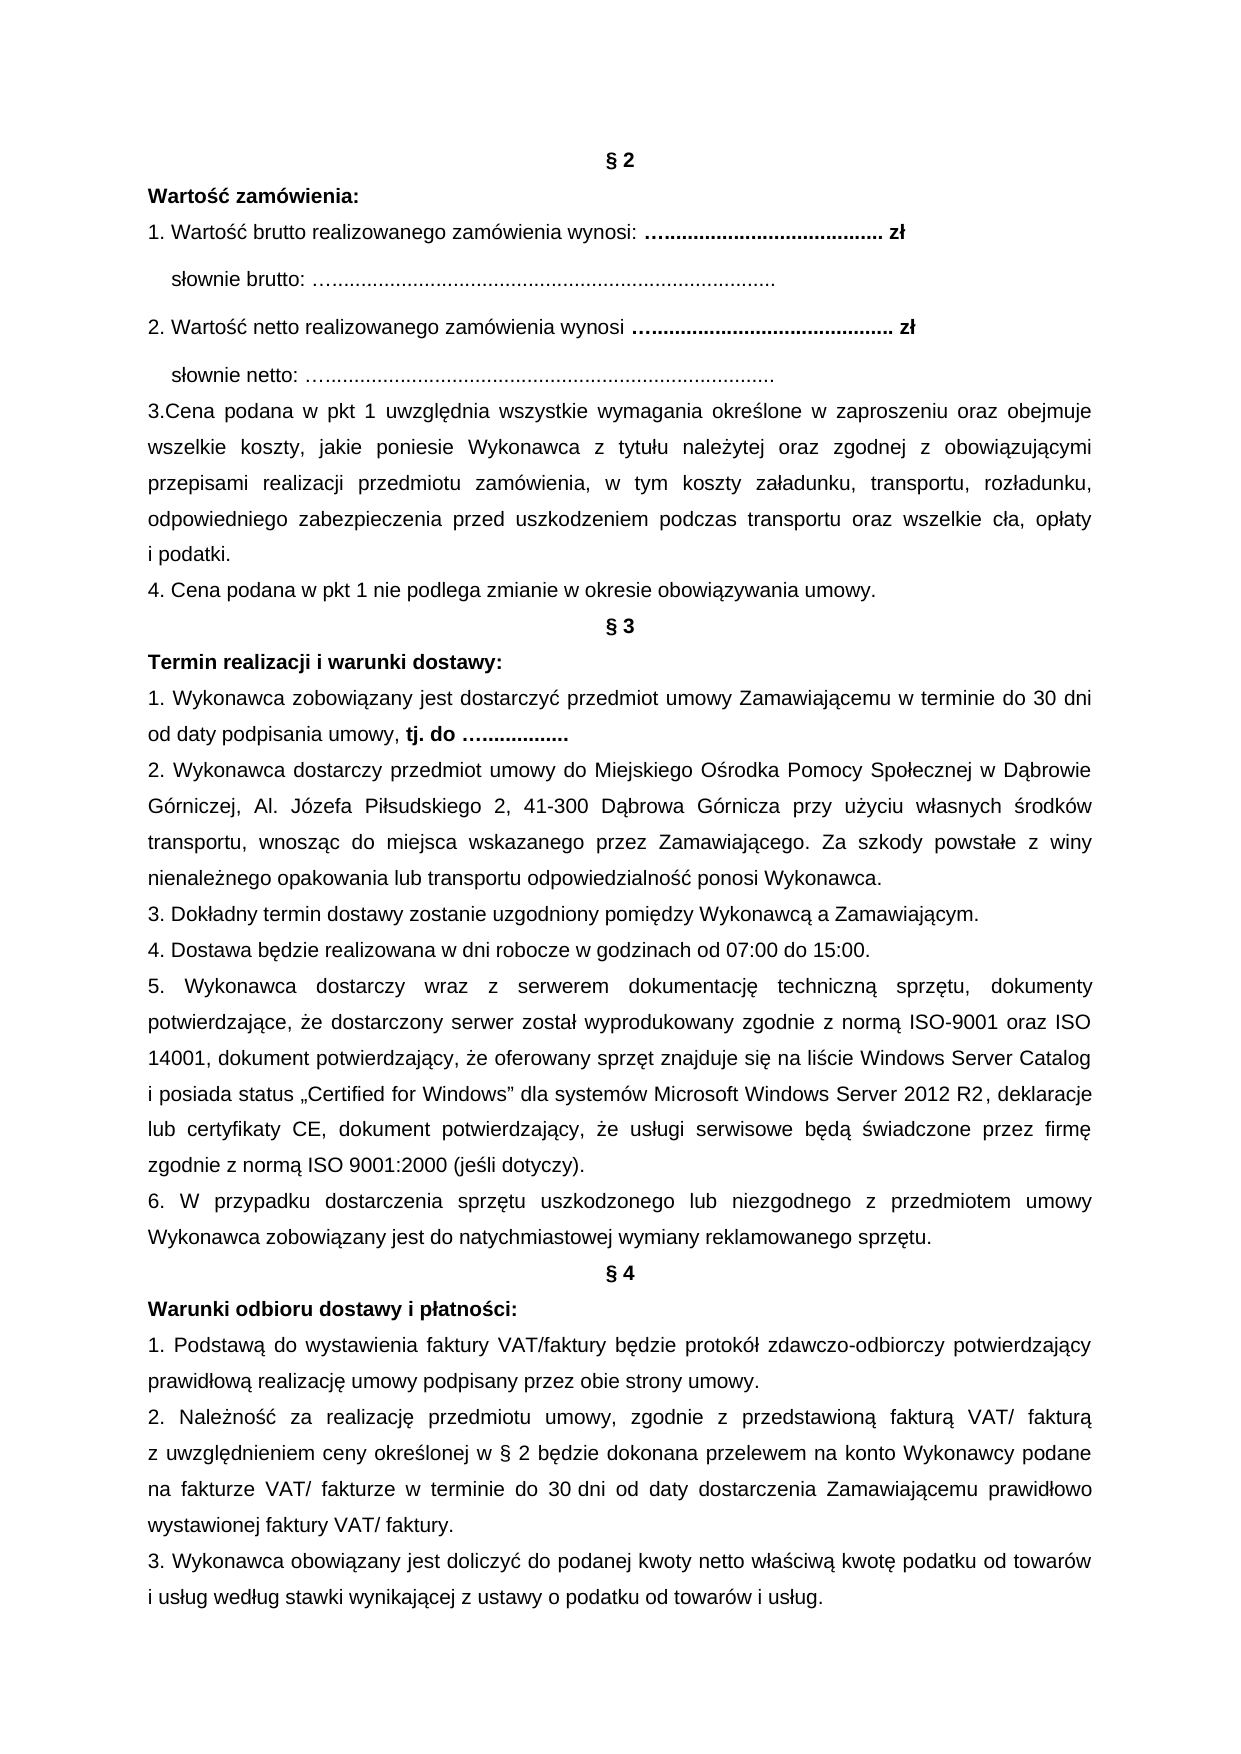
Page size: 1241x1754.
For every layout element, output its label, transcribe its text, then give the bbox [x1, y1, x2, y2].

text 4. Dostawa będzie realizowana w dni robocze w godzinach od 07:00 do 15:00. [148, 938, 1093, 962]
text 1. Wykonawca zobowiązany jest dostarczyć przedmiot umowy Zamawiającemu w terminie do 30 dni od daty podpisania umowy, tj. do …............... [148, 686, 1093, 746]
text 2. Wartość netto realizowanego zamówienia wynosi ….......................................... zł [148, 315, 1093, 339]
text 3. Wykonawca obowiązany jest doliczyć do podanej kwoty netto właściwą kwotę podatku od towarów i usług według stawki wynikającej z ustawy o podatku od towarów i usług. [148, 1548, 1093, 1608]
text 3. Dokładny termin dostawy zostanie uzgodniony pomiędzy Wykonawcą a Zamawiającym. [148, 902, 1093, 926]
text 4. Cena podana w pkt 1 nie podlega zmianie w okresie obowiązywania umowy. [148, 578, 1093, 602]
text 6. W przypadku dostarczenia sprzętu uszkodzonego lub niezgodnego z przedmiotem umowy Wykonawca zobowiązany jest do natychmiastowej wymiany reklamowanego sprzętu. [148, 1189, 1093, 1249]
text słownie netto: ….............................................................................. [148, 363, 1093, 387]
text § 3 [148, 614, 1093, 638]
text 2. Wykonawca dostarczy przedmiot umowy do Miejskiego Ośrodka Pomocy Społecznej w Dąbrowie Górniczej, Al. Józefa Piłsudskiego 2, 41-300 Dąbrowa Górnicza przy użyciu własnych środków transportu, wnosząc do miejsca wskazanego przez Zamawiającego. Za szkody powstałe z winy nienależnego opakowania lub transportu odpowiedzialność ponosi Wykonawca. [148, 758, 1093, 890]
text Wartość zamówienia: [148, 183, 1093, 207]
text 1. Podstawą do wystawienia faktury VAT/faktury będzie protokół zdawczo-odbiorczy potwierdzający prawidłową realizację umowy podpisany przez obie strony umowy. [148, 1333, 1093, 1393]
text § 4 [148, 1261, 1093, 1285]
text 5. Wykonawca dostarczy wraz z serwerem dokumentację techniczną sprzętu, dokumenty potwierdzające, że dostarczony serwer został wyprodukowany zgodnie z normą ISO-9001 oraz ISO 14001, dokument potwierdzający, że oferowany sprzęt znajduje się na liście Windows Server Catalog i posiada status „Certified for Windows” dla systemów Microsoft Windows Server 2012 R2, deklaracje lub certyfikaty CE, dokument potwierdzający, że usługi serwisowe będą świadczone przez firmę zgodnie z normą ISO 9001:2000 (jeśli dotyczy). [148, 973, 1093, 1177]
text 3.Cena podana w pkt 1 uwzględnia wszystkie wymagania określone w zaproszeniu oraz obejmuje wszelkie koszty, jakie poniesie Wykonawca z tytułu należytej oraz zgodnej z obowiązującymi przepisami realizacji przedmiotu zamówienia, w tym koszty załadunku, transportu, rozładunku, odpowiedniego zabezpieczenia przed uszkodzeniem podczas transportu oraz wszelkie cła, opłaty i podatki. [148, 398, 1093, 566]
text 1. Wartość brutto realizowanego zamówienia wynosi: …...................................... zł [148, 219, 1093, 243]
text § 2 [148, 148, 1093, 172]
text Warunki odbioru dostawy i płatności: [148, 1297, 1093, 1321]
text słownie brutto: …............................................................................. [148, 267, 1093, 291]
text Termin realizacji i warunki dostawy: [148, 650, 1093, 674]
text 2. Należność za realizację przedmiotu umowy, zgodnie z przedstawioną fakturą VAT/ fakturą z uwzględnieniem ceny określonej w § 2 będzie dokonana przelewem na konto Wykonawcy podane na fakturze VAT/ fakturze w terminie do 30 dni od daty dostarczenia Zamawiającemu prawidłowo wystawionej faktury VAT/ faktury. [148, 1405, 1093, 1537]
